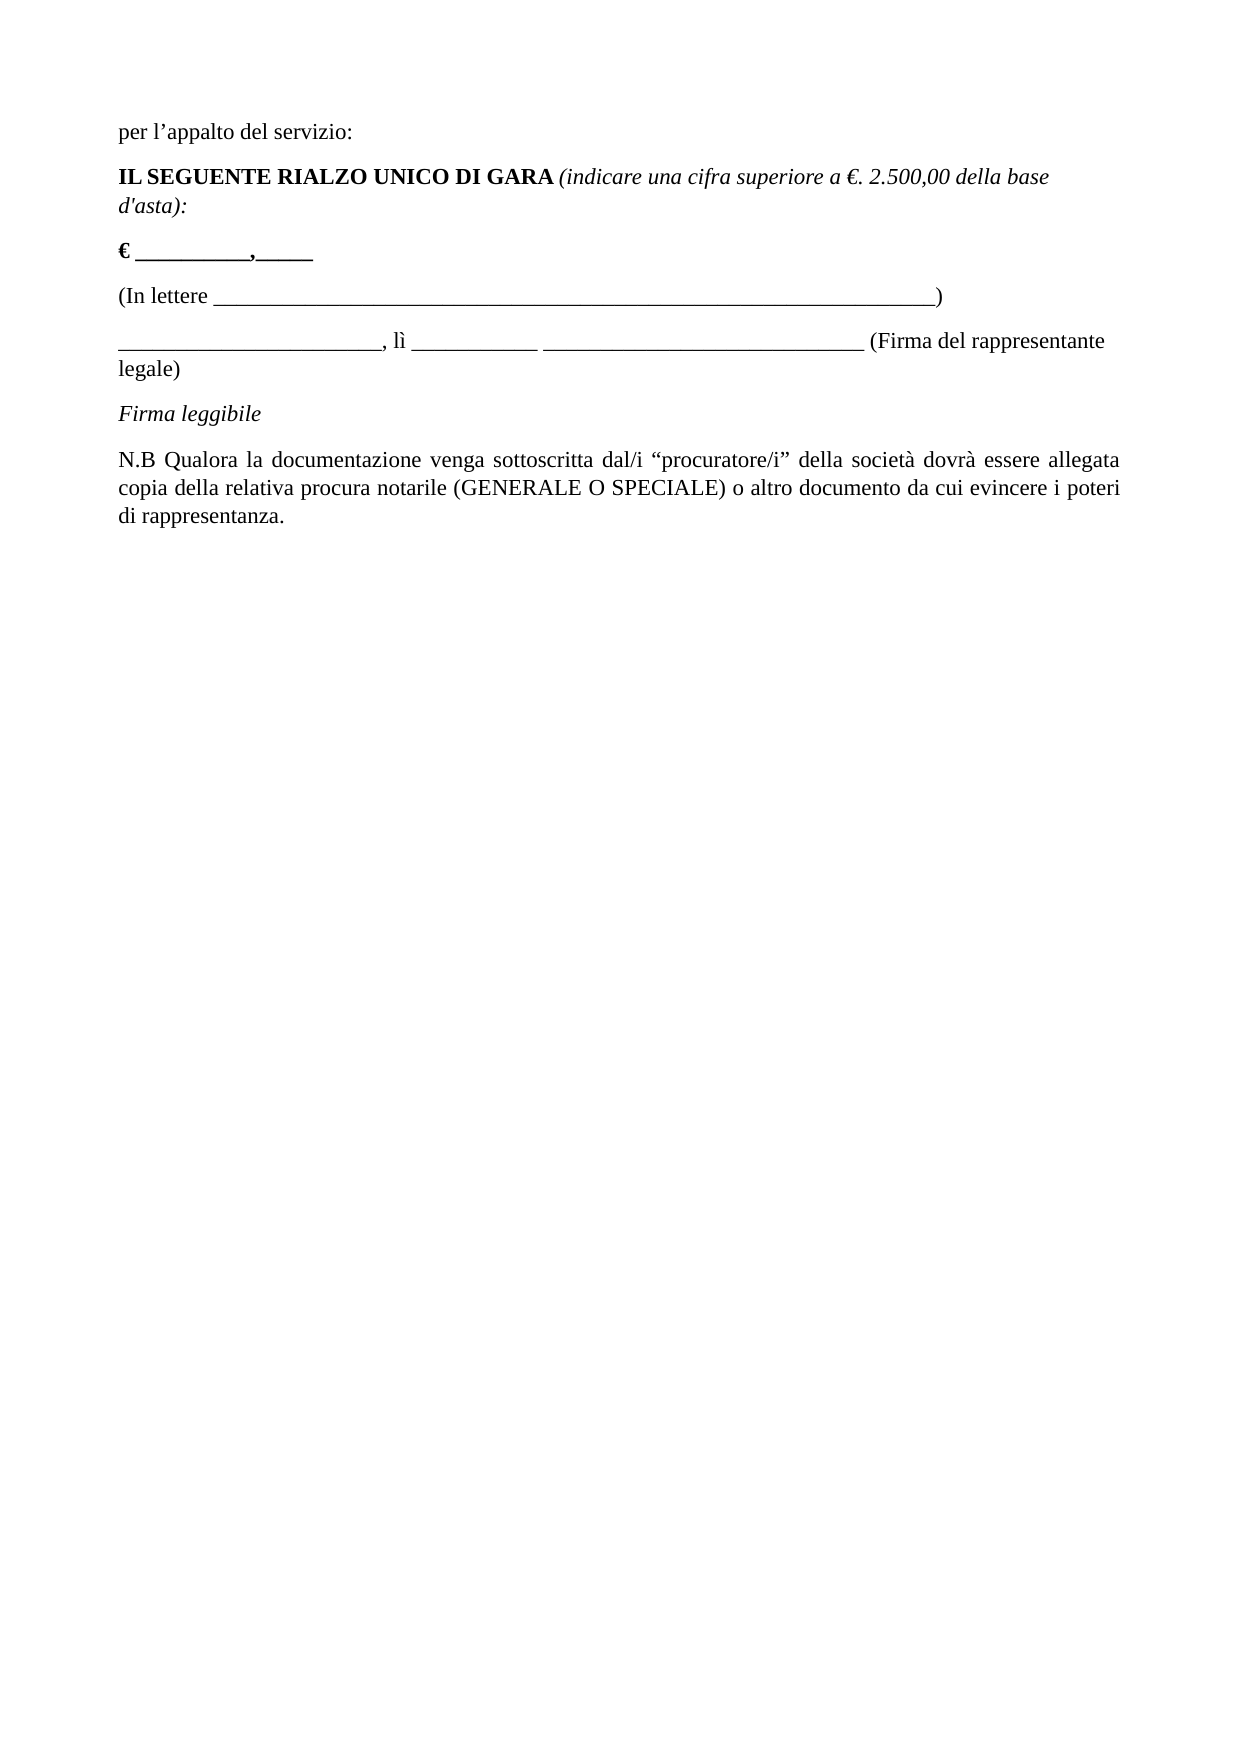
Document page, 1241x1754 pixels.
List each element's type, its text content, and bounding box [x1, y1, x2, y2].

text IL SEGUENTE RIALZO UNICO DI GARA (indicare una cifra superiore a €. 2.500,00 della base d'asta): [118, 163, 1122, 218]
text per l’appalto del servizio: [118, 118, 1122, 144]
text (In lettere _______________________________________________________________) [118, 282, 1122, 308]
text N.B Qualora la documentazione venga sottoscritta dal/i “procuratore/i” della società dovrà essere allegata copia della relativa procura notarile (GENERALE O SPECIALE) o altro documento da cui evincere i poteri di rappresentanza. [118, 446, 1122, 529]
text € __________,_____ [118, 237, 1122, 263]
text _______________________, lì ___________ ____________________________ (Firma del rappresentante legale) [118, 327, 1122, 382]
text Firma leggibile [118, 401, 1122, 427]
